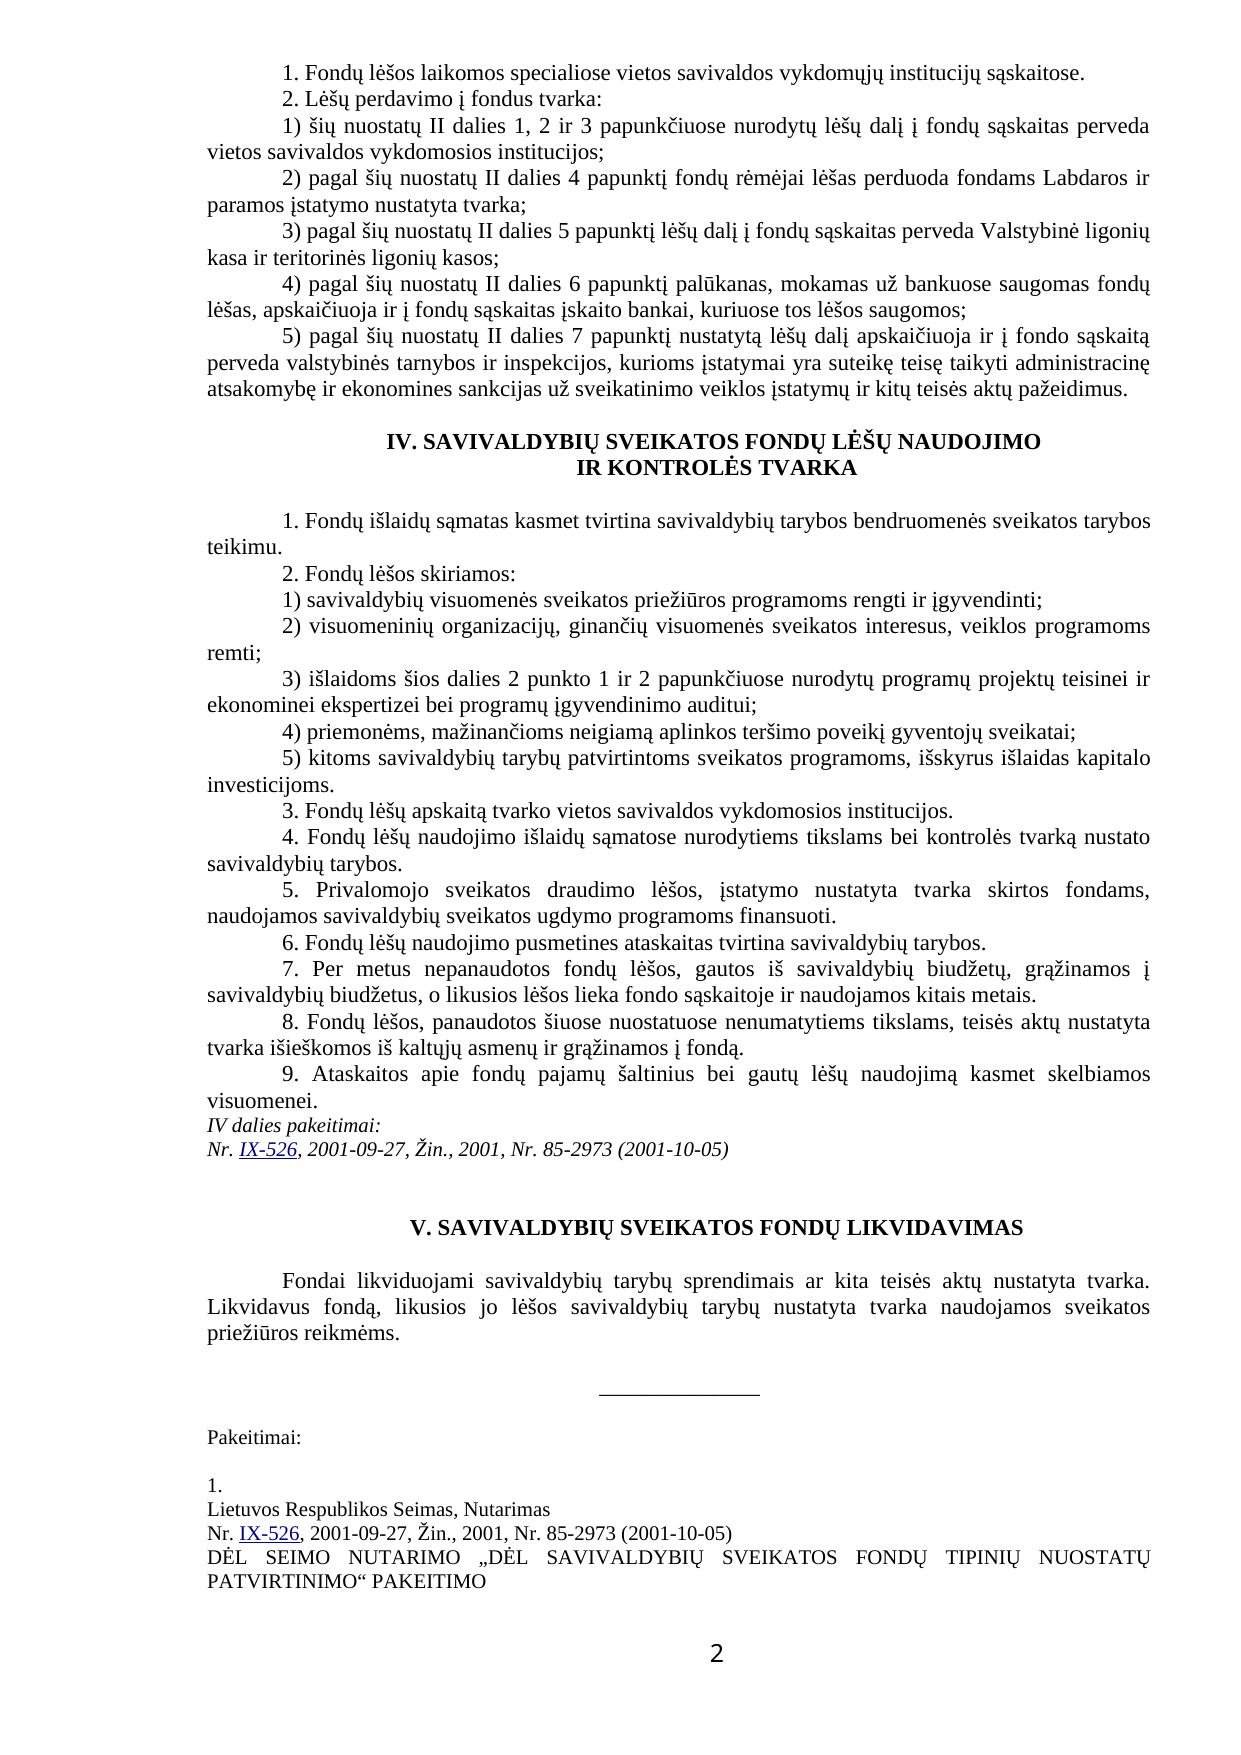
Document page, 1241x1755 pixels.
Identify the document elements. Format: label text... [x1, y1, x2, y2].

text 7. Per metus nepanaudotos fondų lėšos, gautos iš savivaldybių biudžetų, grąžinamos į savivaldybių biudžetus, o likusios lėšos lieka fondo sąskaitoje ir naudojamos kitais metais. [207, 955, 1152, 1008]
text 8. Fondų lėšos, panaudotos šiuose nuostatuose nenumatytiems tikslams, teisės aktų nustatyta tvarka išieškomos iš kaltųjų asmenų ir grąžinamos į fondą. [207, 1008, 1152, 1061]
text 2) visuomeninių organizacijų, ginančių visuomenės sveikatos interesus, veiklos programoms remti; [207, 612, 1152, 665]
text Nr. IX-526, 2001-09-27, Žin., 2001, Nr. 85-2973 (2001-10-05) [207, 1137, 1152, 1161]
text 1. Fondų išlaidų sąmatas kasmet tvirtina savivaldybių tarybos bendruomenės sveikatos tarybos teikimu. [207, 507, 1152, 560]
text 4) priemonėms, mažinančioms neigiamą aplinkos teršimo poveikį gyventojų sveikatai; [207, 718, 1152, 744]
text 2) pagal šių nuostatų II dalies 4 papunktį fondų rėmėjai lėšas perduoda fondams Labdaros ir paramos įstatymo nustatyta tvarka; [207, 164, 1152, 217]
text Fondai likviduojami savivaldybių tarybų sprendimais ar kita teisės aktų nustatyta tvarka. Likvidavus fondą, likusios jo lėšos savivaldybių tarybų nustatyta tvarka naudojamos sveikatos priežiūros reikmėms. [207, 1267, 1152, 1346]
text Pakeitimai: [207, 1425, 1152, 1449]
text IV. SAVIVALDYBIŲ SVEIKATOS FONDŲ LĖŠŲ NAUDOJIMO [207, 428, 1152, 454]
text 5) kitoms savivaldybių tarybų patvirtintoms sveikatos programoms, išskyrus išlaidas kapitalo investicijoms. [207, 744, 1152, 797]
text V. SAVIVALDYBIŲ SVEIKATOS FONDŲ LIKVIDAVIMAS [207, 1214, 1152, 1240]
text 5) pagal šių nuostatų II dalies 7 papunktį nustatytą lėšų dalį apskaičiuoja ir į fondo sąskaitą perveda valstybinės tarnybos ir inspekcijos, kurioms įstatymai yra suteikę teisę taikyti administracinę atsakomybę ir ekonomines sankcijas už sveikatinimo veiklos įstatymų ir kitų teisės aktų pažeidimus. [207, 323, 1152, 402]
text 2. Fondų lėšos skiriamos: [207, 560, 1152, 586]
text DĖL SEIMO NUTARIMO „DĖL SAVIVALDYBIŲ SVEIKATOS FONDŲ TIPINIŲ NUOSTATŲ PATVIRTINIMO“ PAKEITIMO [207, 1545, 1152, 1593]
text 1. [207, 1473, 1152, 1497]
text 6. Fondų lėšų naudojimo pusmetines ataskaitas tvirtina savivaldybių tarybos. [207, 929, 1152, 955]
text 5. Privalomojo sveikatos draudimo lėšos, įstatymo nustatyta tvarka skirtos fondams, naudojamos savivaldybių sveikatos ugdymo programoms finansuoti. [207, 876, 1152, 929]
text 3) išlaidoms šios dalies 2 punkto 1 ir 2 papunkčiuose nurodytų programų projektų teisinei ir ekonominei ekspertizei bei programų įgyvendinimo auditui; [207, 665, 1152, 718]
text 9. Ataskaitos apie fondų pajamų šaltinius bei gautų lėšų naudojimą kasmet skelbiamos visuomenei. [207, 1061, 1152, 1113]
text 4. Fondų lėšų naudojimo išlaidų sąmatose nurodytiems tikslams bei kontrolės tvarką nustato savivaldybių tarybos. [207, 823, 1152, 876]
text ______________ [207, 1372, 1152, 1398]
text Nr. IX-526, 2001-09-27, Žin., 2001, Nr. 85-2973 (2001-10-05) [207, 1521, 1152, 1545]
text 3. Fondų lėšų apskaitą tvarko vietos savivaldos vykdomosios institucijos. [207, 797, 1152, 823]
text Lietuvos Respublikos Seimas, Nutarimas [207, 1497, 1152, 1521]
text 4) pagal šių nuostatų II dalies 6 papunktį palūkanas, mokamas už bankuose saugomas fondų lėšas, apskaičiuoja ir į fondų sąskaitas įskaito bankai, kuriuose tos lėšos saugomos; [207, 270, 1152, 323]
text 1) šių nuostatų II dalies 1, 2 ir 3 papunkčiuose nurodytų lėšų dalį į fondų sąskaitas perveda vietos savivaldos vykdomosios institucijos; [207, 112, 1152, 164]
text 2. Lėšų perdavimo į fondus tvarka: [207, 85, 1152, 112]
text 1) savivaldybių visuomenės sveikatos priežiūros programoms rengti ir įgyvendinti; [207, 586, 1152, 612]
text 3) pagal šių nuostatų II dalies 5 papunktį lėšų dalį į fondų sąskaitas perveda Valstybinė ligonių kasa ir teritorinės ligonių kasos; [207, 217, 1152, 270]
text 1. Fondų lėšos laikomos specialiose vietos savivaldos vykdomųjų institucijų sąskaitose. [207, 59, 1152, 85]
text IV dalies pakeitimai: [207, 1113, 1152, 1137]
text IR KONTROLĖS TVARKA [207, 454, 1152, 481]
